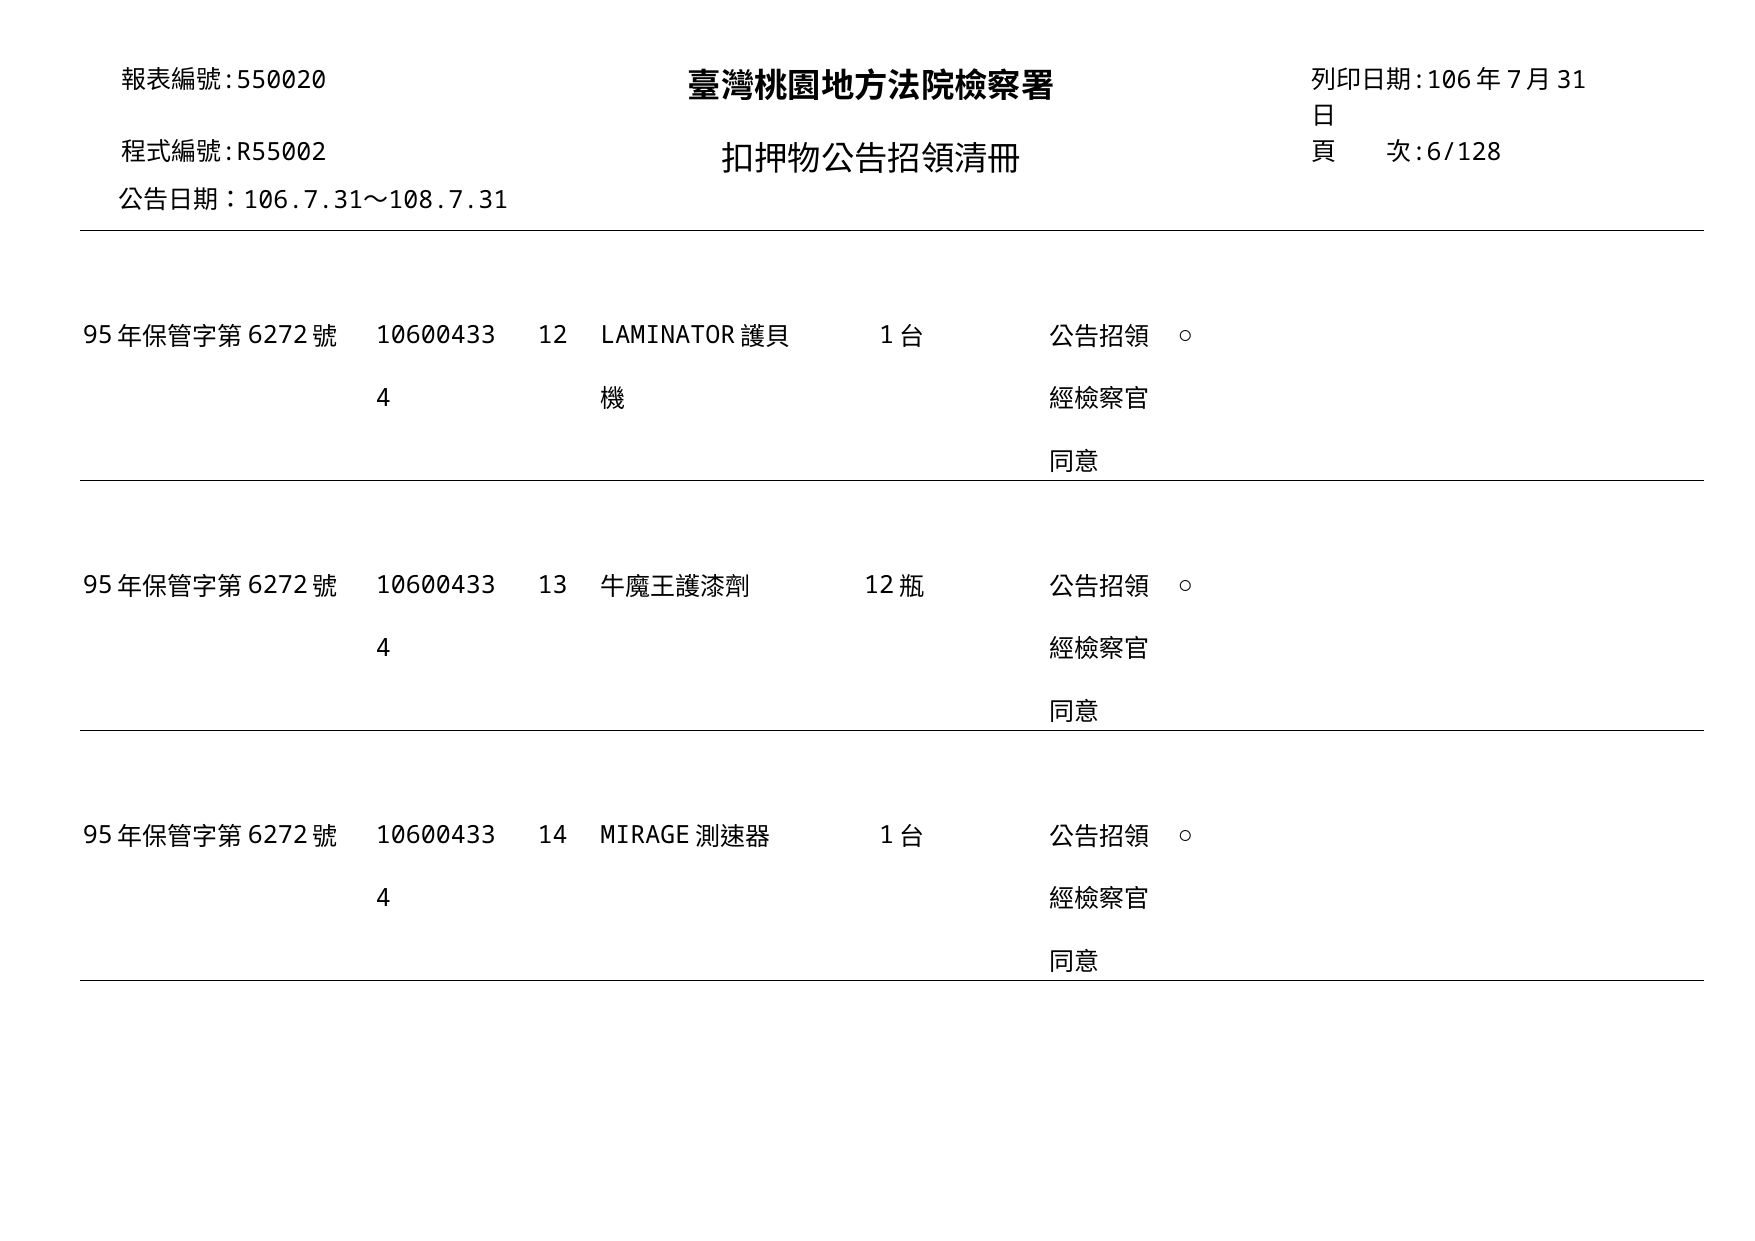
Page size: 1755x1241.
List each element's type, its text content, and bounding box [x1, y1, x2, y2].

table_cell ○ [1175, 481, 1317, 730]
table_cell [927, 231, 1046, 480]
table_cell 95年保管字第6272號 [80, 481, 373, 730]
table_cell 公告招領經檢察官同意 [1046, 731, 1175, 980]
table_cell [1317, 231, 1575, 480]
table_cell 12 [507, 231, 597, 480]
table_cell LAMINATOR護貝機 [597, 231, 807, 480]
table_cell ○ [1175, 731, 1317, 980]
table_cell 公告招領經檢察官同意 [1046, 481, 1175, 730]
table_cell [1575, 481, 1704, 730]
table_cell 1台 [808, 231, 927, 480]
table_cell 12瓶 [808, 481, 927, 730]
table_cell MIRAGE測速器 [597, 731, 807, 980]
table_cell 95年保管字第6272號 [80, 231, 373, 480]
table_cell 13 [507, 481, 597, 730]
table_cell [1575, 731, 1704, 980]
table_cell 牛魔王護漆劑 [597, 481, 807, 730]
table_cell 1台 [808, 731, 927, 980]
table_cell ○ [1175, 231, 1317, 480]
table_cell 106004334 [373, 231, 507, 480]
table_cell 106004334 [373, 731, 507, 980]
table_cell [1575, 231, 1704, 480]
table_cell 106004334 [373, 481, 507, 730]
table_cell [1317, 481, 1575, 730]
table_cell [927, 731, 1046, 980]
table_cell 95年保管字第6272號 [80, 731, 373, 980]
table_cell 14 [507, 731, 597, 980]
table_cell [1317, 731, 1575, 980]
table_cell 公告招領經檢察官同意 [1046, 231, 1175, 480]
table_cell [927, 481, 1046, 730]
